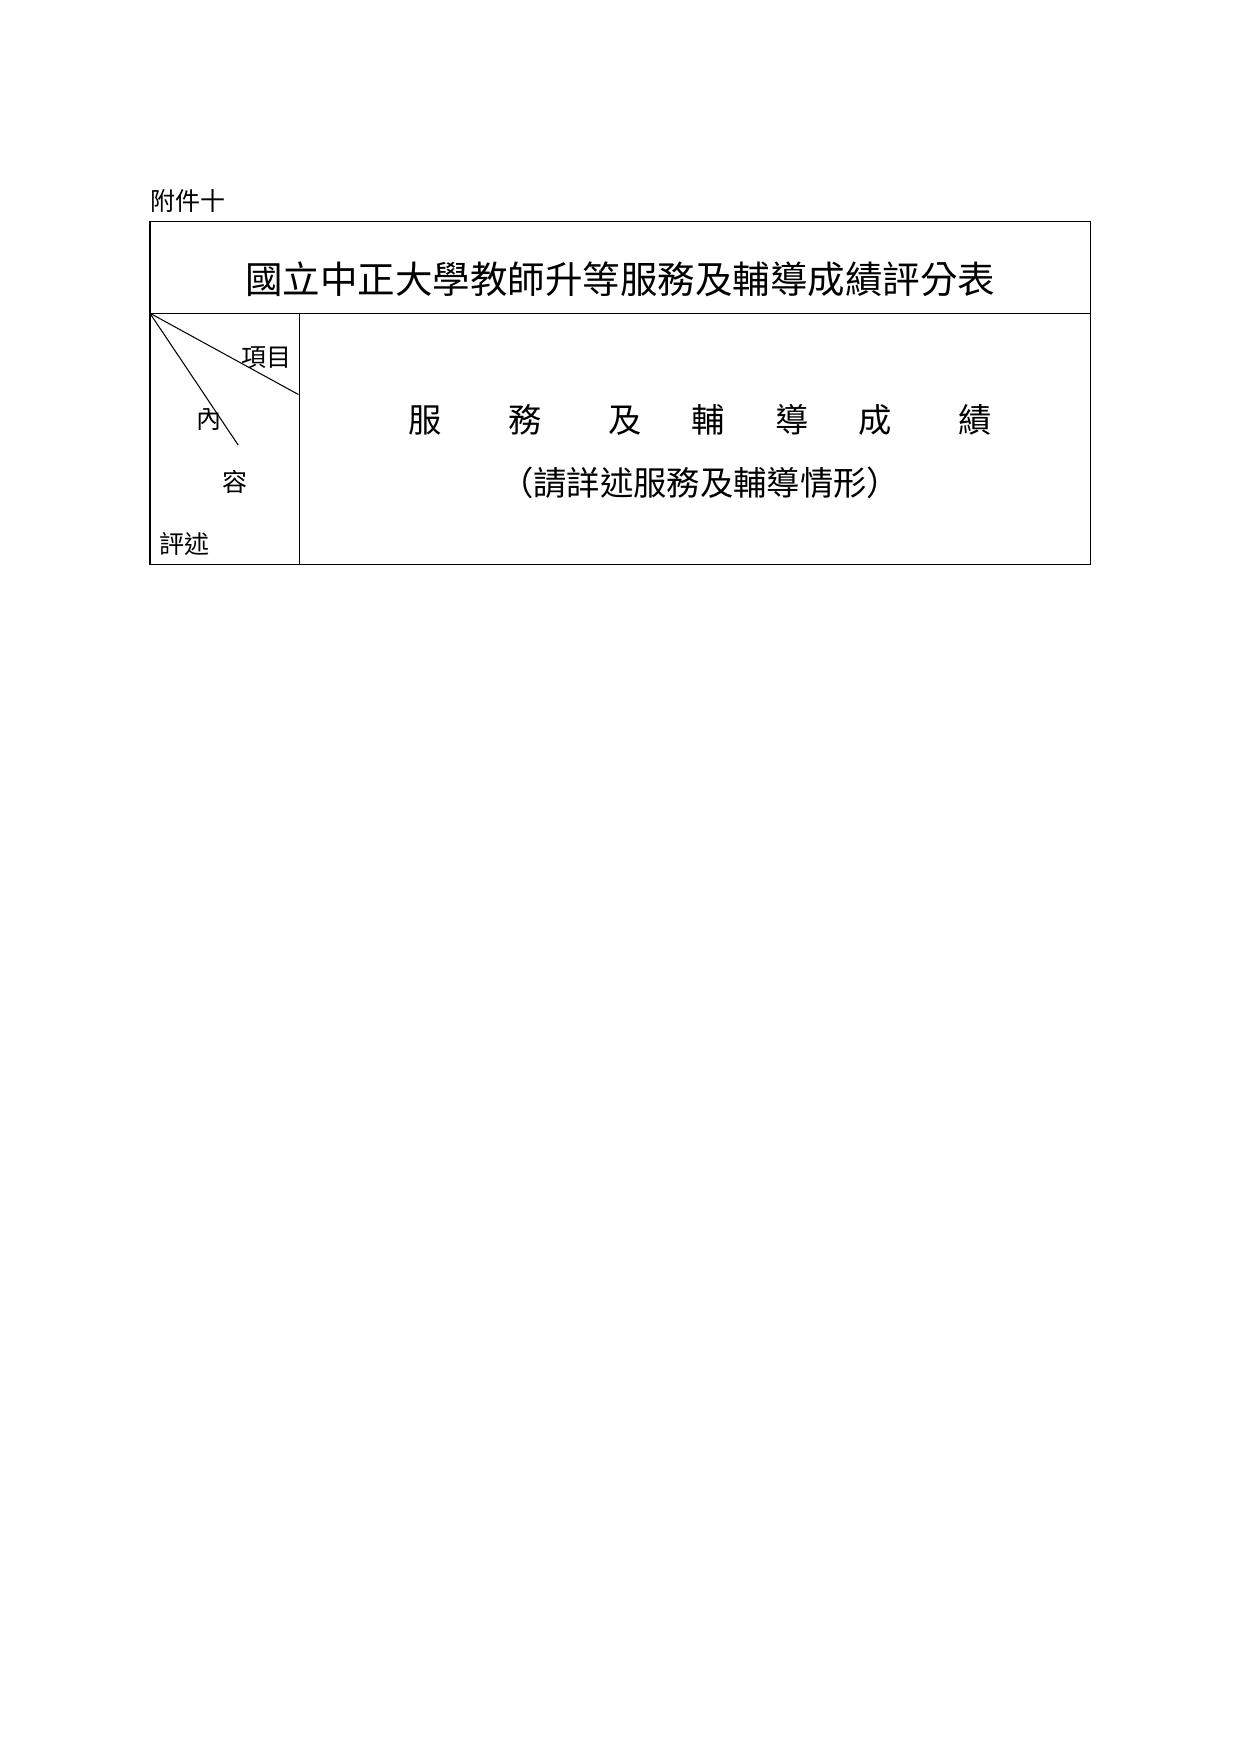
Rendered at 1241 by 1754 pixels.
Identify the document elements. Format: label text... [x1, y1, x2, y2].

text 附件十 [150, 158, 1090, 221]
table_cell 服 務 及 輔 導 成 績 （請詳述服務及輔導情形） [300, 314, 1090, 564]
table_header 國立中正大學教師升等服務及輔導成績評分表 [151, 222, 1090, 313]
table_cell 項目 內 容 評述 [151, 317, 299, 564]
table_cell 項目 內 容 評述 [155, 314, 299, 393]
